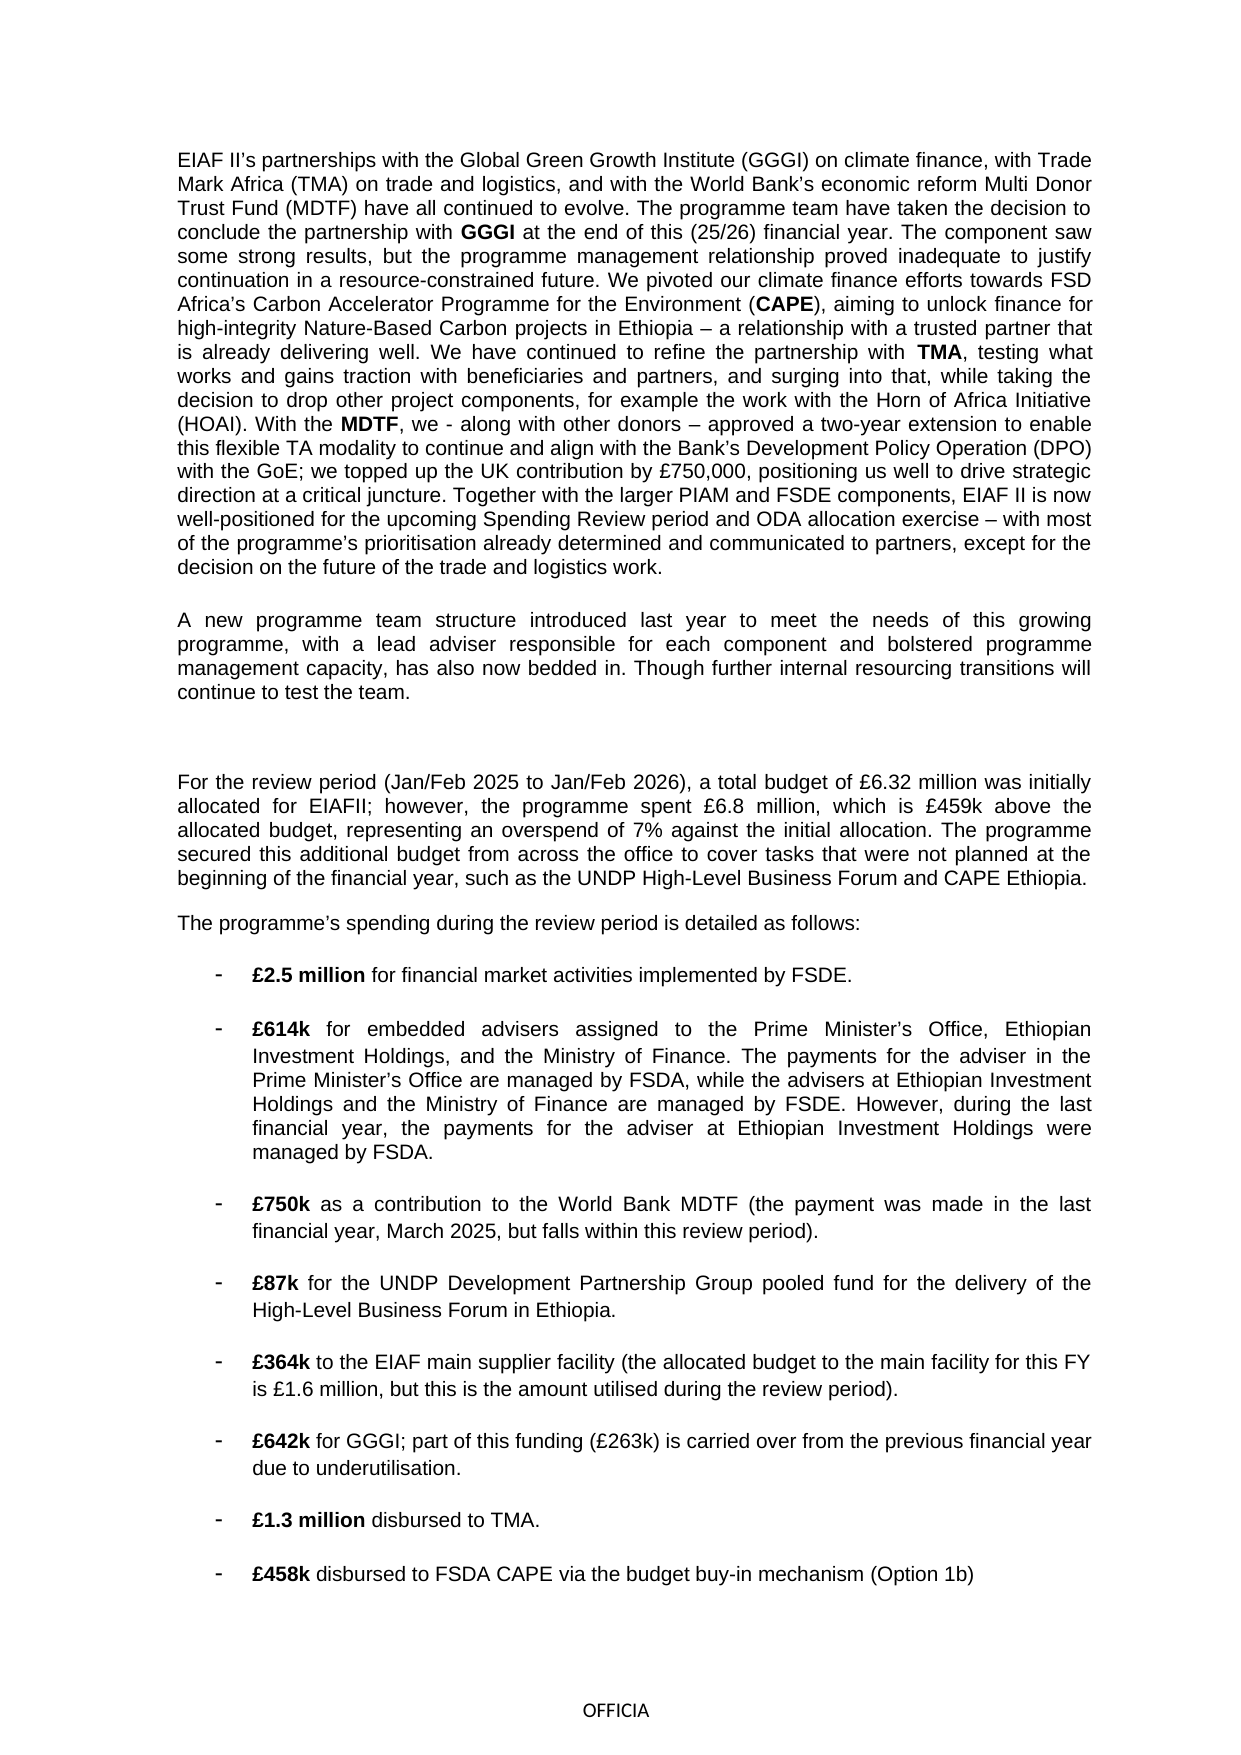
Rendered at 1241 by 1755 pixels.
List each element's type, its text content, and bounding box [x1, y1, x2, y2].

text The programme’s spending during the review period is detailed as follows: [177, 910, 1093, 934]
list £87k for the UNDP Development Partnership Group pooled fund for the delivery of the High-Level Business Forum in Ethiopia. [214, 1264, 1093, 1322]
list £1.3 million disbursed to TMA. [214, 1500, 1093, 1534]
list £364k to the EIAF main supplier facility (the allocated budget to the main facility for this FY is £1.6 million, but this is the amount utilised during the review period). [214, 1342, 1093, 1401]
list £458k disbursed to FSDA CAPE via the budget buy-in mechanism (Option 1b) [214, 1555, 1093, 1589]
list £614k for embedded advisers assigned to the Prime Minister’s Office, Ethiopian Investment Holdings, and the Ministry of Finance. The payments for the adviser in the Prime Minister’s Office are managed by FSDA, while the advisers at Ethiopian Investment Holdings and the Ministry of Finance are managed by FSDE. However, during the last financial year, the payments for the adviser at Ethiopian Investment Holdings were managed by FSDA. [214, 1010, 1093, 1164]
list £750k as a contribution to the World Bank MDTF (the payment was made in the last financial year, March 2025, but falls within this review period). [214, 1185, 1093, 1243]
text A new programme team structure introduced last year to meet the needs of this growing programme, with a lead adviser responsible for each component and bolstered programme management capacity, has also now bedded in. Though further internal resourcing transitions will continue to test the team. [177, 608, 1093, 704]
text For the review period (Jan/Feb 2025 to Jan/Feb 2026), a total budget of £6.32 million was initially allocated for EIAFII; however, the programme spent £6.8 million, which is £459k above the allocated budget, representing an overspend of 7% against the initial allocation. The programme secured this additional budget from across the office to cover tasks that were not planned at the beginning of the financial year, such as the UNDP High-Level Business Forum and CAPE Ethiopia. [177, 770, 1093, 889]
list £2.5 million for financial market activities implemented by FSDE. [214, 955, 1093, 989]
list £642k for GGGI; part of this funding (£263k) is carried over from the previous financial year due to underutilisation. [214, 1421, 1093, 1479]
text EIAF II’s partnerships with the Global Green Growth Institute (GGGI) on climate finance, with Trade Mark Africa (TMA) on trade and logistics, and with the World Bank’s economic reform Multi Donor Trust Fund (MDTF) have all continued to evolve. The programme team have taken the decision to conclude the partnership with GGGI at the end of this (25/26) financial year. The component saw some strong results, but the programme management relationship proved inadequate to justify continuation in a resource-constrained future. We pivoted our climate finance efforts towards FSD Africa’s Carbon Accelerator Programme for the Environment (CAPE), aiming to unlock finance for high-integrity Nature-Based Carbon projects in Ethiopia – a relationship with a trusted partner that is already delivering well. We have continued to refine the partnership with TMA, testing what works and gains traction with beneficiaries and partners, and surging into that, while taking the decision to drop other project components, for example the work with the Horn of Africa Initiative (HOAI). With the MDTF, we - along with other donors – approved a two-year extension to enable this flexible TA modality to continue and align with the Bank’s Development Policy Operation (DPO) with the GoE; we topped up the UK contribution by £750,000, positioning us well to drive strategic direction at a critical juncture. Together with the larger PIAM and FSDE components, EIAF II is now well-positioned for the upcoming Spending Review period and ODA allocation exercise – with most of the programme’s prioritisation already determined and communicated to partners, except for the decision on the future of the trade and logistics work. [177, 148, 1093, 579]
